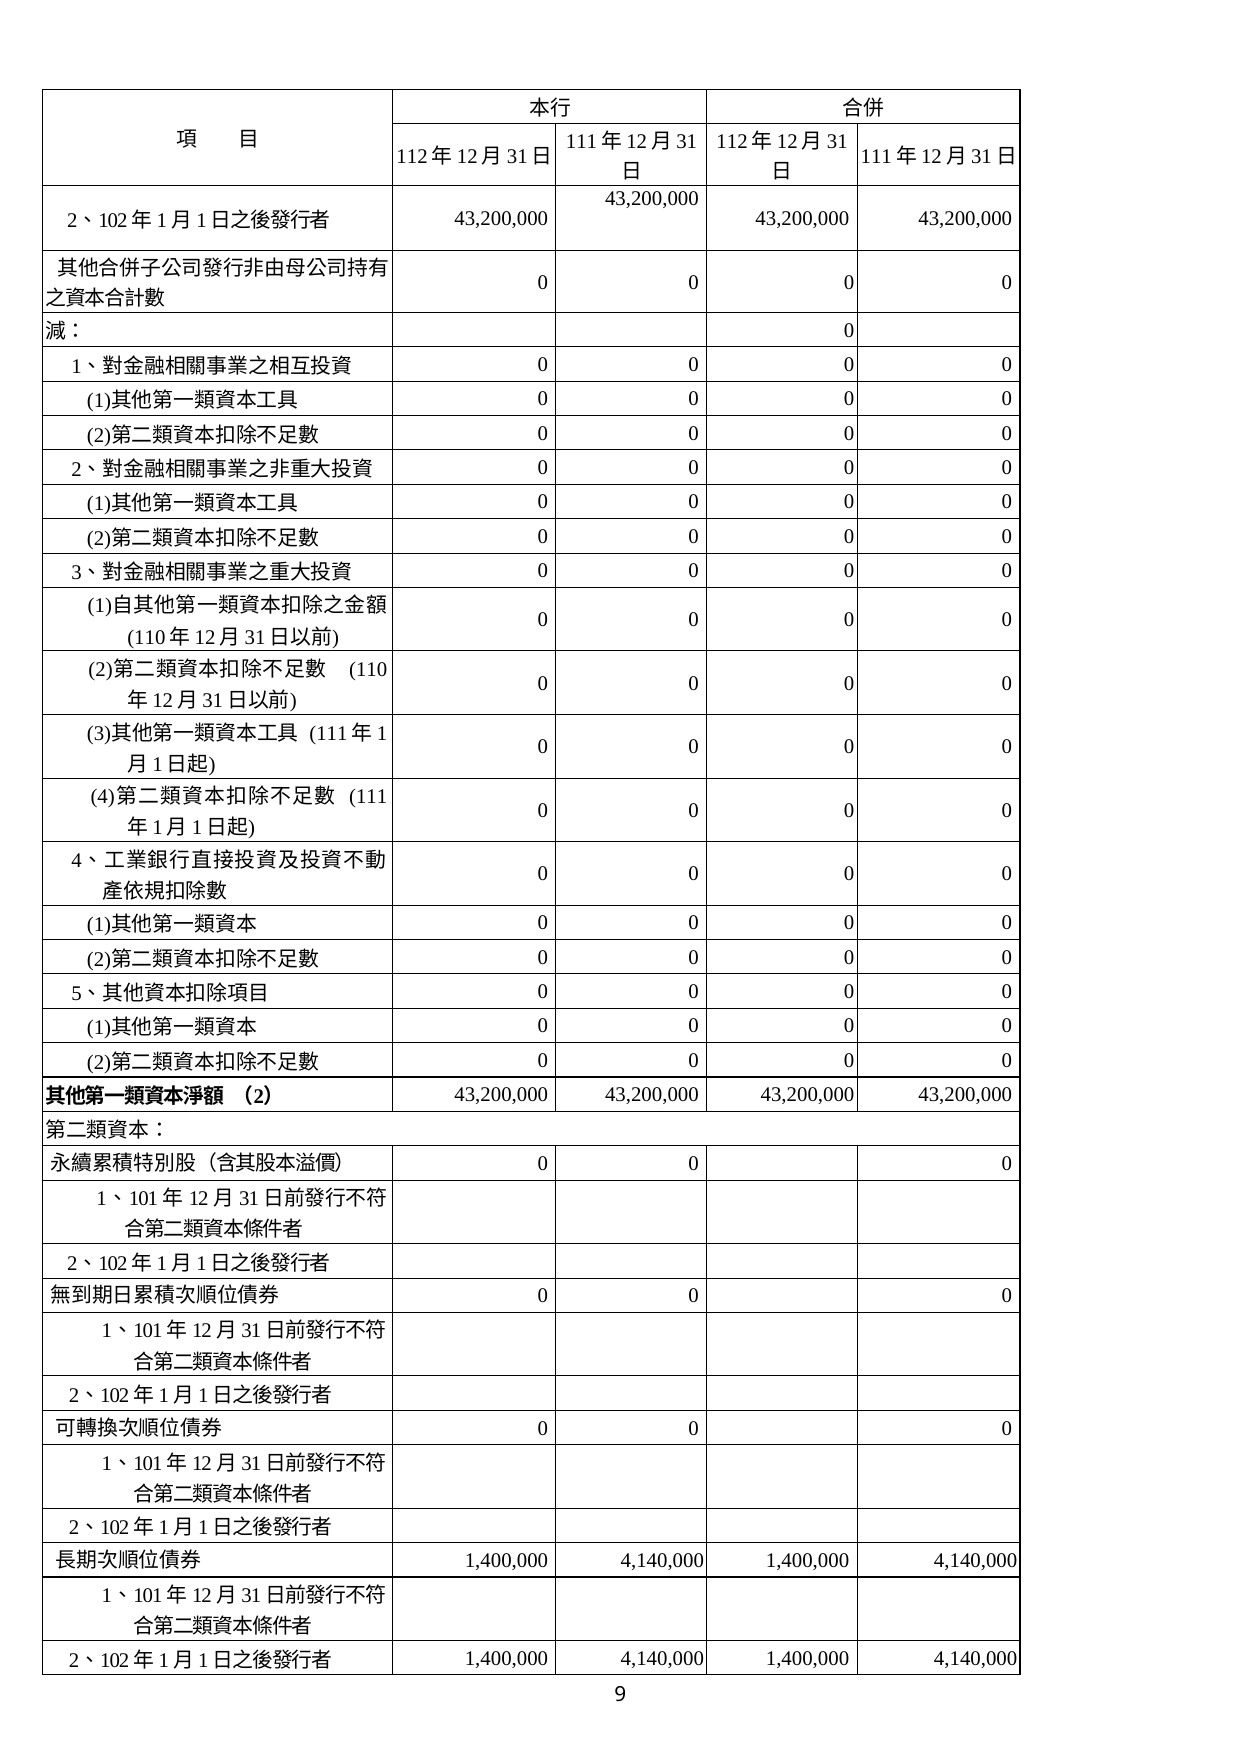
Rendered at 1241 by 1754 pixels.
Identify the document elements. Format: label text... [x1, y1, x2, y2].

table_cell 0 [393, 842, 555, 904]
table_cell [556, 1313, 706, 1375]
table_cell [393, 1445, 555, 1508]
table_cell 0 [707, 588, 857, 650]
table_cell 1,400,000 [393, 1543, 555, 1576]
table_cell 43,200,000 [393, 186, 555, 250]
table_header 合併 [707, 90, 1019, 123]
table_cell 0 [707, 251, 857, 312]
table_cell 0 [556, 1279, 706, 1312]
table_cell [858, 1578, 1019, 1640]
table_cell 0 [707, 347, 857, 381]
table_cell [393, 1509, 555, 1542]
table_cell 112年12月31日 [707, 124, 857, 184]
table_cell [707, 1181, 857, 1243]
table_cell 2、102年1月1日之後發行者 [43, 1509, 392, 1542]
table_cell [393, 1578, 555, 1640]
table_cell 0 [556, 519, 706, 552]
table_cell 43,200,000 [858, 186, 1019, 250]
table_cell [707, 1578, 857, 1640]
table_cell 0 [556, 974, 706, 1008]
table_cell 0 [393, 416, 555, 449]
table_cell 0 [707, 779, 857, 841]
table_cell 0 [707, 940, 857, 973]
table_cell 5、其他資本扣除項目 [43, 974, 392, 1008]
table_cell 無到期日累積次順位債券 [43, 1279, 392, 1312]
table_cell 0 [393, 1043, 555, 1076]
table_cell [556, 1244, 706, 1277]
table_cell (1)其他第一類資本 [43, 1009, 392, 1042]
table_cell 0 [556, 416, 706, 449]
table_cell (2)第二類資本扣除不足數 [43, 1043, 392, 1076]
table_cell 0 [556, 1411, 706, 1444]
table_cell 112年12月31日 [393, 124, 555, 184]
table_cell [707, 1509, 857, 1542]
table_cell 第二類資本： [43, 1112, 1019, 1145]
table_cell 0 [858, 382, 1019, 415]
table_cell 0 [707, 906, 857, 939]
table_cell 0 [393, 588, 555, 650]
table_cell 0 [858, 940, 1019, 973]
table_cell 0 [393, 251, 555, 312]
table_cell 43,200,000 [556, 186, 706, 250]
table_cell 0 [393, 1411, 555, 1444]
table_cell 0 [858, 1279, 1019, 1312]
table_cell 0 [393, 715, 555, 777]
table_cell 0 [556, 251, 706, 312]
table_cell 可轉換次順位債券 [43, 1411, 392, 1444]
table_cell 0 [707, 519, 857, 552]
table_cell [707, 1313, 857, 1375]
table_cell [556, 1509, 706, 1542]
table_cell 0 [707, 1009, 857, 1042]
table_cell [556, 313, 706, 346]
table_cell 0 [858, 554, 1019, 587]
table_cell (2)第二類資本扣除不足數 [43, 519, 392, 552]
table_cell 減： [43, 313, 392, 346]
table_cell [707, 1445, 857, 1508]
table_cell [858, 1445, 1019, 1508]
table_cell 0 [858, 651, 1019, 714]
table_header 項 目 [43, 90, 392, 184]
table_cell [393, 1376, 555, 1410]
table_cell 0 [858, 842, 1019, 904]
table_cell 4、工業銀行直接投資及投資不動產依規扣除數 [43, 842, 392, 904]
table_cell 2、102年1月1日之後發行者 [43, 1376, 392, 1410]
table_cell [858, 1509, 1019, 1542]
table_cell [707, 1279, 857, 1312]
table_cell (2)第二類資本扣除不足數 (110年12月31日以前) [43, 651, 392, 714]
table_cell 0 [393, 485, 555, 518]
table_cell 0 [393, 1146, 555, 1179]
table_cell 0 [858, 347, 1019, 381]
table_cell 43,200,000 [707, 186, 857, 250]
table_cell 0 [858, 416, 1019, 449]
table_cell (3)其他第一類資本工具 (111年1月1日起) [43, 715, 392, 777]
table_cell 0 [556, 906, 706, 939]
table_cell 1、101年12月31日前發行不符合第二類資本條件者 [43, 1181, 392, 1243]
table_cell 43,200,000 [707, 1078, 857, 1111]
table_cell 0 [556, 554, 706, 587]
table_cell [556, 1445, 706, 1508]
table_cell 0 [556, 485, 706, 518]
table_cell (4)第二類資本扣除不足數 (111年1月1日起) [43, 779, 392, 841]
table_cell (2)第二類資本扣除不足數 [43, 416, 392, 449]
table_cell [707, 1376, 857, 1410]
table_cell 0 [556, 382, 706, 415]
table_cell [707, 1411, 857, 1444]
table_cell [858, 1181, 1019, 1243]
table_cell 0 [393, 450, 555, 484]
table_cell 0 [707, 651, 857, 714]
table_cell 0 [707, 382, 857, 415]
table_cell 0 [858, 251, 1019, 312]
table_cell 0 [556, 1043, 706, 1076]
table_cell 0 [858, 974, 1019, 1008]
table_cell 0 [393, 554, 555, 587]
table_cell [707, 1244, 857, 1277]
table_cell [858, 313, 1019, 346]
table_cell 0 [556, 715, 706, 777]
table_cell 1、101年12月31日前發行不符合第二類資本條件者 [43, 1445, 392, 1508]
table_cell 0 [556, 842, 706, 904]
table_cell [393, 313, 555, 346]
table_cell 0 [858, 1043, 1019, 1076]
table_cell 43,200,000 [858, 1078, 1019, 1111]
table_cell 0 [556, 940, 706, 973]
table_cell 0 [858, 715, 1019, 777]
table_cell 0 [858, 450, 1019, 484]
table_cell 0 [556, 450, 706, 484]
table_cell 4,140,000 [556, 1543, 706, 1576]
table_cell [393, 1181, 555, 1243]
table_cell 0 [707, 450, 857, 484]
table_cell 3、對金融相關事業之重大投資 [43, 554, 392, 587]
table_cell 111年12月31日 [858, 124, 1019, 184]
table_cell 0 [707, 313, 857, 346]
table_cell 1,400,000 [707, 1543, 857, 1576]
table_cell 0 [707, 554, 857, 587]
table_cell 0 [393, 1279, 555, 1312]
table_cell (2)第二類資本扣除不足數 [43, 940, 392, 973]
table_cell 1、101年12月31日前發行不符合第二類資本條件者 [43, 1578, 392, 1640]
table_header 本行 [393, 90, 706, 123]
table_cell 0 [556, 651, 706, 714]
table_cell 0 [707, 485, 857, 518]
table_cell (1)自其他第一類資本扣除之金額 (110年12月31日以前) [43, 588, 392, 650]
table_cell 43,200,000 [556, 1078, 706, 1111]
table_cell 0 [707, 715, 857, 777]
table_cell 0 [393, 519, 555, 552]
table_cell 1,400,000 [393, 1641, 555, 1674]
table_cell 4,140,000 [858, 1543, 1019, 1576]
table_cell 0 [556, 1146, 706, 1179]
table_cell 0 [556, 347, 706, 381]
table_cell 0 [556, 779, 706, 841]
table_cell [393, 1313, 555, 1375]
table_cell 0 [858, 588, 1019, 650]
table_cell 0 [858, 906, 1019, 939]
table_cell 0 [393, 974, 555, 1008]
table_cell 0 [858, 1411, 1019, 1444]
table_cell 0 [556, 1009, 706, 1042]
table_cell 43,200,000 [393, 1078, 555, 1111]
table_cell [393, 1244, 555, 1277]
table_cell 0 [393, 779, 555, 841]
table_cell 0 [393, 382, 555, 415]
table_cell 0 [393, 1009, 555, 1042]
table_cell 0 [858, 519, 1019, 552]
table_cell [707, 1146, 857, 1179]
table_cell 4,140,000 [556, 1641, 706, 1674]
table_cell 0 [858, 779, 1019, 841]
table_cell 0 [858, 1146, 1019, 1179]
table_cell [858, 1244, 1019, 1277]
table_cell 永續累積特別股（含其股本溢價） [43, 1146, 392, 1179]
table_cell 0 [393, 906, 555, 939]
table_cell 其他第一類資本淨額 （2） [43, 1078, 392, 1111]
table_cell [556, 1181, 706, 1243]
table_cell 0 [707, 416, 857, 449]
table_cell (1)其他第一類資本工具 [43, 382, 392, 415]
table_cell 2、對金融相關事業之非重大投資 [43, 450, 392, 484]
table_cell 0 [707, 974, 857, 1008]
table_cell 0 [707, 1043, 857, 1076]
table_cell 0 [393, 940, 555, 973]
table_cell 2、102年1月1日之後發行者 [43, 186, 392, 250]
table_cell 0 [556, 588, 706, 650]
table_cell 0 [393, 347, 555, 381]
table_cell [556, 1578, 706, 1640]
table_cell 1,400,000 [707, 1641, 857, 1674]
table_cell 長期次順位債券 [43, 1543, 392, 1576]
table_cell 0 [858, 485, 1019, 518]
table_cell 1、對金融相關事業之相互投資 [43, 347, 392, 381]
table_cell 其他合併子公司發行非由母公司持有之資本合計數 [43, 251, 392, 312]
table_cell 0 [393, 651, 555, 714]
table_cell 0 [707, 842, 857, 904]
table_cell 111年12月31日 [556, 124, 706, 184]
table_cell 2、102年1月1日之後發行者 [43, 1641, 392, 1674]
table_cell 4,140,000 [858, 1641, 1019, 1674]
table_cell [858, 1376, 1019, 1410]
table_cell [858, 1313, 1019, 1375]
table_cell 1、101年12月31日前發行不符合第二類資本條件者 [43, 1313, 392, 1375]
table_cell (1)其他第一類資本 [43, 906, 392, 939]
table_cell 0 [858, 1009, 1019, 1042]
table_cell 2、102年1月1日之後發行者 [43, 1244, 392, 1277]
table_cell (1)其他第一類資本工具 [43, 485, 392, 518]
table_cell [556, 1376, 706, 1410]
